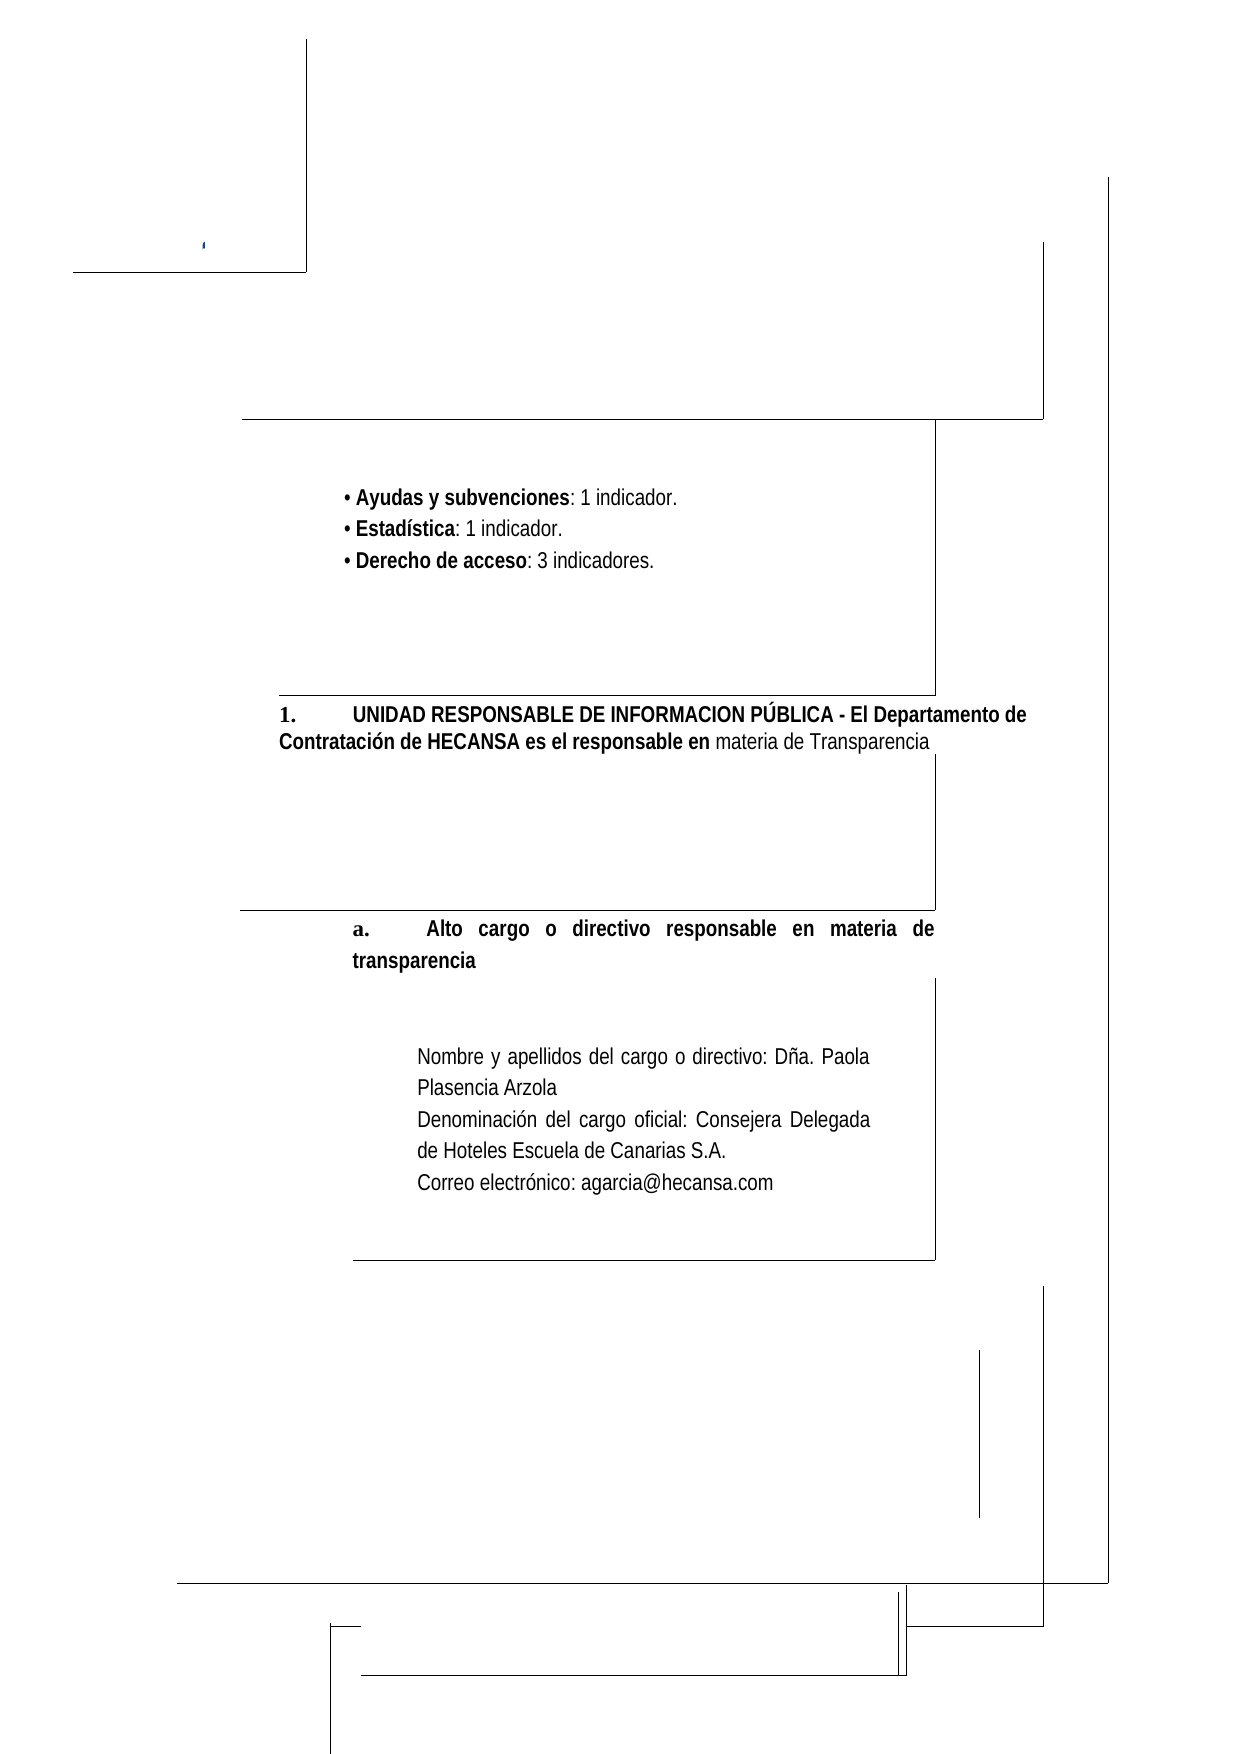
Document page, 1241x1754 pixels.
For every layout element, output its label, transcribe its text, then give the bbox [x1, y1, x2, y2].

list UNIDAD RESPONSABLE DE INFORMACION PÚBLICA - El Departamento de Contratación de HECANSA es el responsable en materia de Transparencia [279, 701, 1043, 754]
text Denominación del cargo oficial: Consejera Delegada de Hoteles Escuela de Canarias S.A. [352, 1041, 935, 1104]
text • Estadística: 1 indicador. [279, 451, 935, 482]
text • Ayudas y subvenciones: 1 indicador. [279, 419, 935, 451]
list Alto cargo o directivo responsable en materia de transparencia [352, 915, 935, 973]
text Correo electrónico: agarcia@hecansa.com [352, 1104, 935, 1260]
text • Derecho de acceso: 3 indicadores. [279, 482, 935, 573]
text Nombre y apellidos del cargo o directivo: Dña. Paola Plasencia Arzola [352, 978, 935, 1041]
